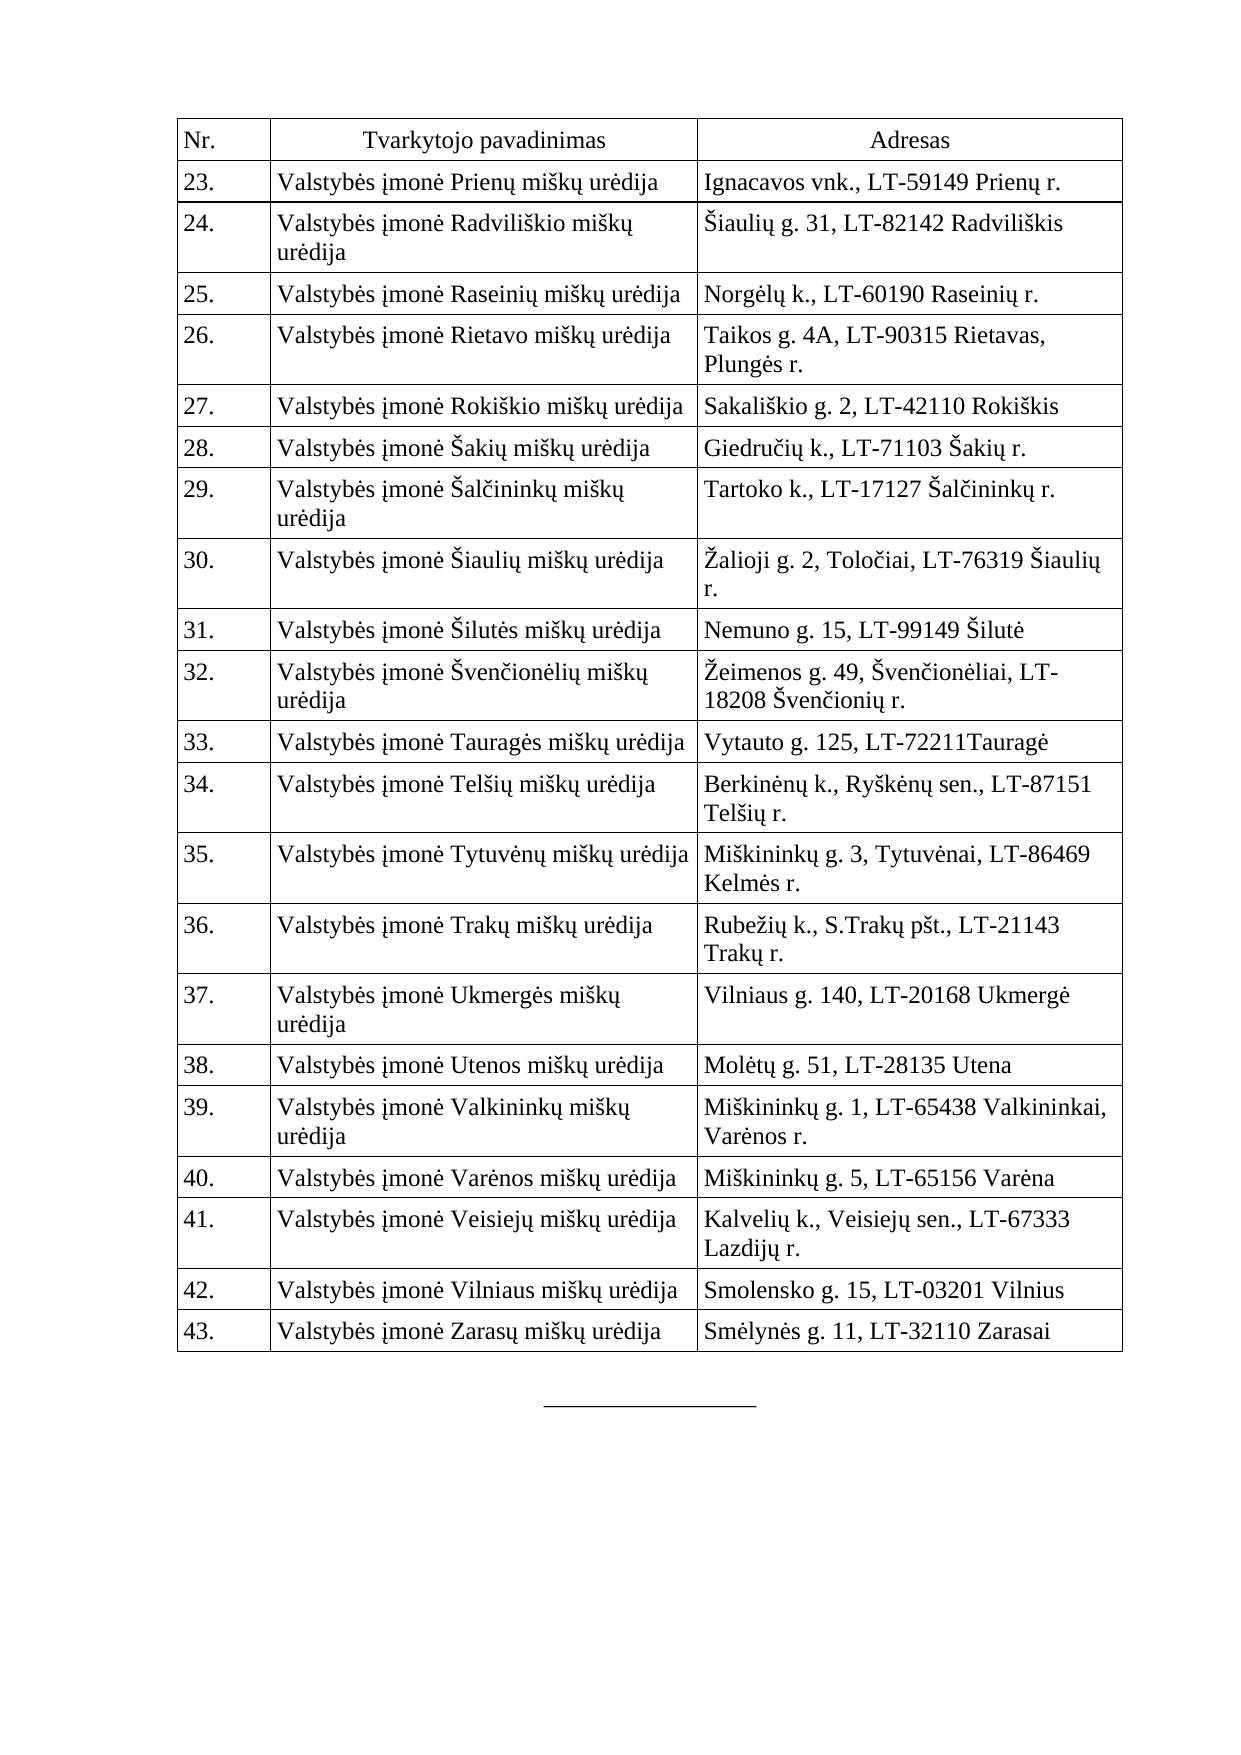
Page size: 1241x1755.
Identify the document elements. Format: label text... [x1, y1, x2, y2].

table_cell Giedručių k., LT-71103 Šakių r. [698, 427, 1122, 467]
table_cell Kalvelių k., Veisiejų sen., LT-67333 Lazdijų r. [698, 1198, 1122, 1268]
table_cell Miškininkų g. 3, Tytuvėnai, LT-86469 Kelmės r. [698, 833, 1122, 903]
table_cell Žeimenos g. 49, Švenčionėliai, LT-18208 Švenčionių r. [698, 651, 1122, 720]
table_cell Valstybės įmonė Prienų miškų urėdija [271, 161, 697, 201]
table_cell Nemuno g. 15, LT-99149 Šilutė [698, 609, 1122, 650]
table_cell Smėlynės g. 11, LT-32110 Zarasai [698, 1310, 1122, 1351]
table_cell Norgėlų k., LT-60190 Raseinių r. [698, 273, 1122, 313]
table_cell Valstybės įmonė Šakių miškų urėdija [271, 427, 697, 467]
table_cell Valstybės įmonė Rokiškio miškų urėdija [271, 385, 697, 426]
table_cell Valstybės įmonė Raseinių miškų urėdija [271, 273, 697, 313]
table_cell Valstybės įmonė Radviliškio miškų urėdija [271, 203, 697, 272]
table_cell Valstybės įmonė Vilniaus miškų urėdija [271, 1269, 697, 1309]
table_cell 31. [178, 609, 270, 650]
table_cell 33. [178, 721, 270, 762]
table_header Tvarkytojo pavadinimas [271, 119, 697, 160]
table_cell Valstybės įmonė Veisiejų miškų urėdija [271, 1198, 697, 1268]
table_cell Miškininkų g. 1, LT-65438 Valkininkai, Varėnos r. [698, 1086, 1122, 1156]
table_cell Valstybės įmonė Utenos miškų urėdija [271, 1045, 697, 1085]
table_cell Valstybės įmonė Šilutės miškų urėdija [271, 609, 697, 650]
table_cell Valstybės įmonė Tauragės miškų urėdija [271, 721, 697, 762]
table_cell 41. [178, 1198, 270, 1268]
table_cell Valstybės įmonė Ukmergės miškų urėdija [271, 974, 697, 1043]
table_cell 25. [178, 273, 270, 313]
table_cell 26. [178, 315, 270, 384]
table_cell 32. [178, 651, 270, 720]
table_cell Ignacavos vnk., LT-59149 Prienų r. [698, 161, 1122, 201]
table_cell Valstybės įmonė Trakų miškų urėdija [271, 904, 697, 973]
table_header Nr. [178, 119, 270, 160]
table_cell Miškininkų g. 5, LT-65156 Varėna [698, 1157, 1122, 1197]
table_cell 29. [178, 468, 270, 538]
table_cell Berkinėnų k., Ryškėnų sen., LT-87151 Telšių r. [698, 763, 1122, 832]
table_cell 34. [178, 763, 270, 832]
table_cell Tartoko k., LT-17127 Šalčininkų r. [698, 468, 1122, 538]
table_cell Valstybės įmonė Varėnos miškų urėdija [271, 1157, 697, 1197]
table_cell 37. [178, 974, 270, 1043]
table_cell 30. [178, 539, 270, 608]
table_cell Vytauto g. 125, LT-72211Tauragė [698, 721, 1122, 762]
table_cell Sakališkio g. 2, LT-42110 Rokiškis [698, 385, 1122, 426]
table_cell 27. [178, 385, 270, 426]
table_cell 36. [178, 904, 270, 973]
table_cell Molėtų g. 51, LT-28135 Utena [698, 1045, 1122, 1085]
table_cell 40. [178, 1157, 270, 1197]
table_cell 28. [178, 427, 270, 467]
table_cell Žalioji g. 2, Toločiai, LT-76319 Šiaulių r. [698, 539, 1122, 608]
table_cell Smolensko g. 15, LT-03201 Vilnius [698, 1269, 1122, 1309]
table_cell 24. [178, 203, 270, 272]
table_cell Valstybės įmonė Telšių miškų urėdija [271, 763, 697, 832]
table_cell Taikos g. 4a, LT-90315 Rietavas, Plungės r. [698, 315, 1122, 384]
table_cell Valstybės įmonė Valkininkų miškų urėdija [271, 1086, 697, 1156]
table_cell 35. [178, 833, 270, 903]
table_cell Valstybės įmonė Švenčionėlių miškų urėdija [271, 651, 697, 720]
table_cell Rubežių k., S.Trakų pšt., LT-21143 Trakų r. [698, 904, 1122, 973]
table_cell Valstybės įmonė Šiaulių miškų urėdija [271, 539, 697, 608]
table_cell Valstybės įmonė Šalčininkų miškų urėdija [271, 468, 697, 538]
text _________________ [177, 1381, 1122, 1409]
table_cell Valstybės įmonė Tytuvėnų miškų urėdija [271, 833, 697, 903]
table_cell 42. [178, 1269, 270, 1309]
table_cell 39. [178, 1086, 270, 1156]
table_cell 23. [178, 161, 270, 201]
table_cell 38. [178, 1045, 270, 1085]
table_cell Šiaulių g. 31, LT-82142 Radviliškis [698, 203, 1122, 272]
table_cell Valstybės įmonė Rietavo miškų urėdija [271, 315, 697, 384]
table_cell Valstybės įmonė Zarasų miškų urėdija [271, 1310, 697, 1351]
table_cell 43. [178, 1310, 270, 1351]
table_header Adresas [698, 119, 1122, 160]
table_cell Vilniaus g. 140, LT-20168 Ukmergė [698, 974, 1122, 1043]
